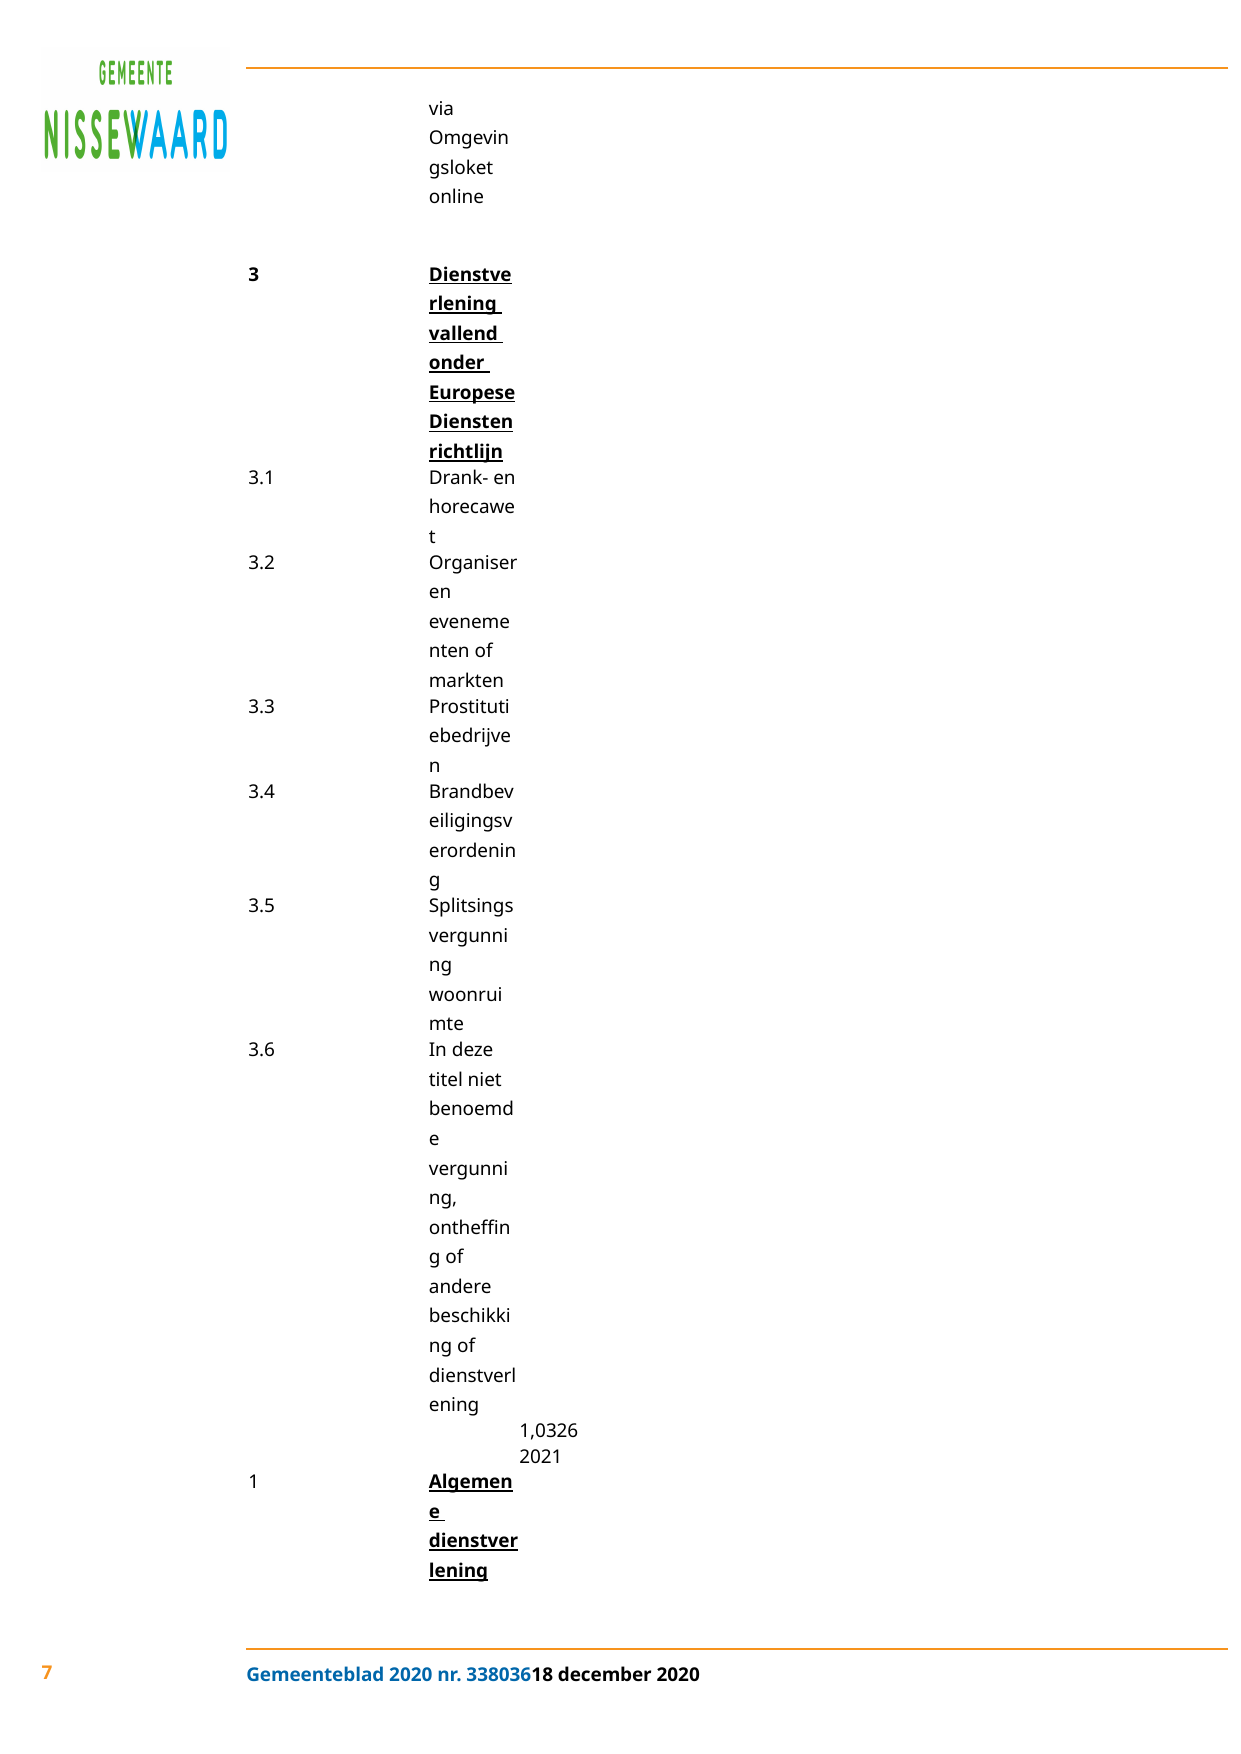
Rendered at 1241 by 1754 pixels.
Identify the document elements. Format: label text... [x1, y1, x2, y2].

table_cell Prostitutiebedrijven [429, 693, 519, 778]
table_cell [248, 209, 338, 235]
table_cell via Omgevingsloket online [429, 95, 519, 209]
picture [41, 47, 231, 172]
table_cell [519, 261, 609, 464]
table_cell 1 [248, 1469, 338, 1583]
table_cell [248, 95, 338, 209]
table_cell [519, 778, 609, 892]
table_cell Drank- en horecawet [429, 464, 519, 549]
table_cell [338, 261, 429, 464]
table_cell 3.6 [248, 1036, 338, 1417]
table_cell [338, 892, 429, 1036]
table_cell [519, 95, 609, 209]
table_cell [338, 464, 429, 549]
table_cell [338, 693, 429, 778]
table_cell [338, 209, 429, 235]
table_cell [429, 1417, 519, 1443]
table_cell 1,0326 [519, 1417, 609, 1443]
table_cell [429, 1583, 519, 1609]
table_cell 3.5 [248, 892, 338, 1036]
table_cell [519, 1469, 609, 1583]
table_cell [338, 549, 429, 693]
table_cell [338, 235, 429, 261]
table_cell 3 [248, 261, 338, 464]
table_cell Organiseren evenementen of markten [429, 549, 519, 693]
table_cell [519, 693, 609, 778]
table_cell [519, 892, 609, 1036]
table_cell In deze titel niet benoemde vergunning, ontheffing of andere beschikking of dienstverlening [429, 1036, 519, 1417]
table_cell 2021 [519, 1443, 609, 1468]
table_cell [519, 464, 609, 549]
table_cell [248, 1443, 338, 1468]
table_cell Algemene dienstverlening [429, 1469, 519, 1583]
table_cell [429, 235, 519, 261]
table_cell [429, 209, 519, 235]
table_cell 3.3 [248, 693, 338, 778]
table_cell [338, 1417, 429, 1443]
table_cell [429, 1443, 519, 1468]
table_cell [248, 1417, 338, 1443]
table_cell 3.1 [248, 464, 338, 549]
table_cell Splitsingsvergunning woonruimte [429, 892, 519, 1036]
table_cell Dienstverlening vallend onder Europese Dienstenrichtlijn [429, 261, 519, 464]
table_cell [248, 1583, 338, 1609]
table_cell [519, 549, 609, 693]
table_cell [338, 95, 429, 209]
table_cell [338, 1583, 429, 1609]
table_cell [248, 235, 338, 261]
table_cell [338, 1469, 429, 1583]
table_cell [338, 1036, 429, 1417]
table_cell [338, 778, 429, 892]
table_cell [519, 209, 609, 235]
table_cell [338, 1443, 429, 1468]
table_cell Brandbeveiligingsverordening [429, 778, 519, 892]
table_cell [519, 1583, 609, 1609]
table_cell 3.2 [248, 549, 338, 693]
table_cell 3.4 [248, 778, 338, 892]
table_cell [519, 1036, 609, 1417]
table_cell [519, 235, 609, 261]
